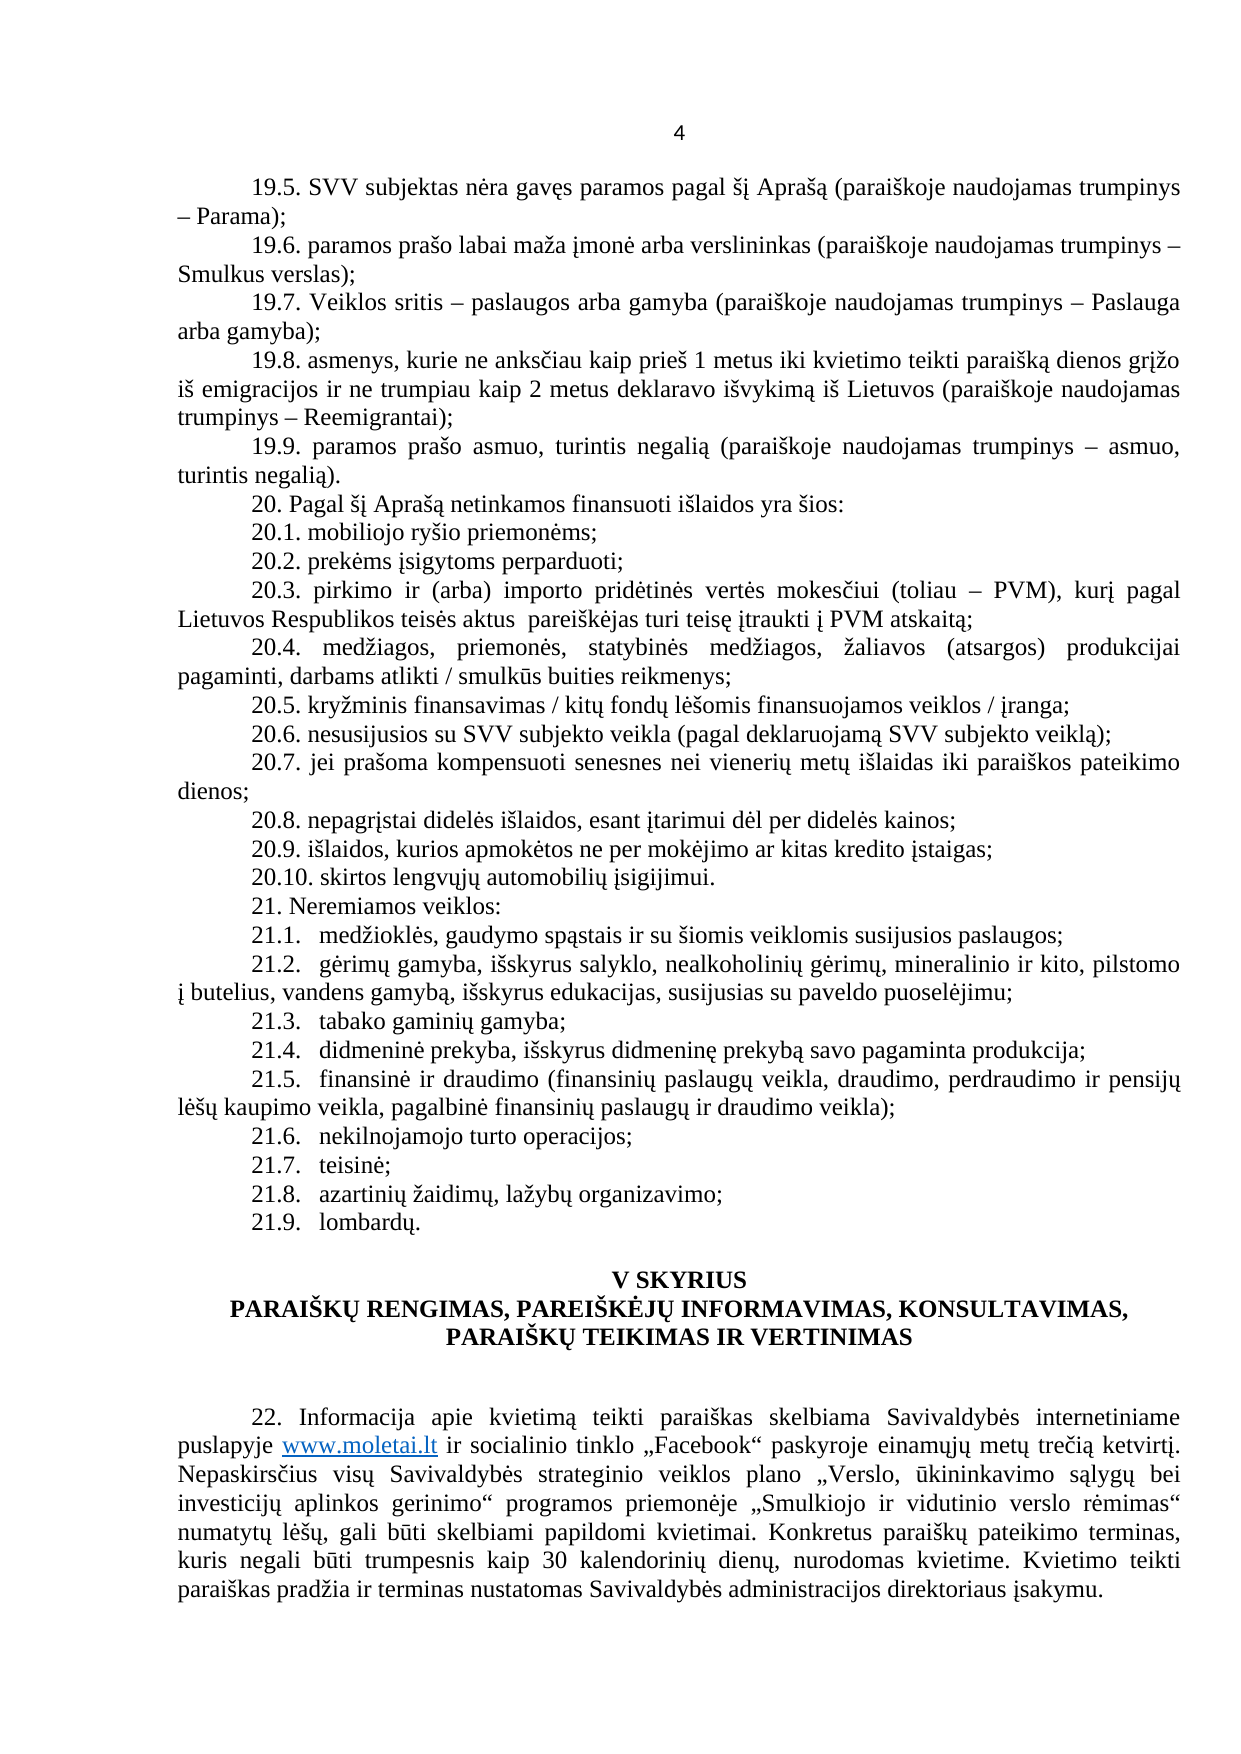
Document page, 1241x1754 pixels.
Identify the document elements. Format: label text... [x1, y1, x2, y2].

text 19.5. SVV subjektas nėra gavęs paramos pagal šį Aprašą (paraiškoje naudojamas trumpinys – Parama); [177, 172, 1181, 230]
text 22. Informacija apie kvietimą teikti paraiškas skelbiama Savivaldybės internetiniame puslapyje www.moletai.lt ir socialinio tinklo „Facebook“ paskyroje einamųjų metų trečią ketvirtį. Nepaskirsčius visų Savivaldybės strateginio veiklos plano „Verslo, ūkininkavimo sąlygų bei investicijų aplinkos gerinimo“ programos priemonėje „Smulkiojo ir vidutinio verslo rėmimas“ numatytų lėšų, gali būti skelbiami papildomi kvietimai. Konkretus paraiškų pateikimo terminas, kuris negali būti trumpesnis kaip 30 kalendorinių dienų, nurodomas kvietime. Kvietimo teikti paraiškas pradžia ir terminas nustatomas Savivaldybės administracijos direktoriaus įsakymu. [177, 1402, 1181, 1603]
text 21.5. finansinė ir draudimo (finansinių paslaugų veikla, draudimo, perdraudimo ir pensijų lėšų kaupimo veikla, pagalbinė finansinių paslaugų ir draudimo veikla); [177, 1064, 1181, 1121]
text 21.6. nekilnojamojo turto operacijos; [177, 1121, 1181, 1150]
text PARAIŠKŲ RENGIMAS, PAREIŠKĖJŲ INFORMAVIMAS, KONSULTAVIMAS, PARAIŠKŲ TEIKIMAS IR VERTINIMAS [177, 1294, 1181, 1351]
text 21.8. azartinių žaidimų, lažybų organizavimo; [177, 1179, 1181, 1207]
text 20.6. nesusijusios su SVV subjekto veikla (pagal deklaruojamą SVV subjekto veiklą); [177, 719, 1181, 747]
text 19.8. asmenys, kurie ne anksčiau kaip prieš 1 metus iki kvietimo teikti paraišką dienos grįžo iš emigracijos ir ne trumpiau kaip 2 metus deklaravo išvykimą iš Lietuvos (paraiškoje naudojamas trumpinys – Reemigrantai); [177, 345, 1181, 431]
text 21.4. didmeninė prekyba, išskyrus didmeninę prekybą savo pagaminta produkcija; [177, 1035, 1181, 1064]
text 19.7. Veiklos sritis – paslaugos arba gamyba (paraiškoje naudojamas trumpinys – Paslauga arba gamyba); [177, 287, 1181, 345]
text 20.3. pirkimo ir (arba) importo pridėtinės vertės mokesčiui (toliau – PVM), kurį pagal Lietuvos Respublikos teisės aktus pareiškėjas turi teisę įtraukti į PVM atskaitą; [177, 575, 1181, 632]
text 20.4. medžiagos, priemonės, statybinės medžiagos, žaliavos (atsargos) produkcijai pagaminti, darbams atlikti / smulkūs buities reikmenys; [177, 632, 1181, 690]
text 20.8. nepagrįstai didelės išlaidos, esant įtarimui dėl per didelės kainos; [177, 805, 1181, 834]
text 21.3. tabako gaminių gamyba; [177, 1006, 1181, 1035]
text 21.1. medžioklės, gaudymo spąstais ir su šiomis veiklomis susijusios paslaugos; [177, 920, 1181, 949]
text 19.9. paramos prašo asmuo, turintis negalią (paraiškoje naudojamas trumpinys – asmuo, turintis negalią). [177, 431, 1181, 489]
text 20.9. išlaidos, kurios apmokėtos ne per mokėjimo ar kitas kredito įstaigas; [177, 834, 1181, 862]
text 21. Neremiamos veiklos: [177, 891, 1181, 920]
text 21.7. teisinė; [177, 1150, 1181, 1179]
text 20. Pagal šį Aprašą netinkamos finansuoti išlaidos yra šios: [177, 489, 1181, 517]
text 20.10. skirtos lengvųjų automobilių įsigijimui. [177, 862, 1181, 891]
text 20.7. jei prašoma kompensuoti senesnes nei vienerių metų išlaidas iki paraiškos pateikimo dienos; [177, 747, 1181, 805]
text V SKYRIUS [177, 1265, 1181, 1294]
text 20.5. kryžminis finansavimas / kitų fondų lėšomis finansuojamos veiklos / įranga; [177, 690, 1181, 719]
text 20.1. mobiliojo ryšio priemonėms; [177, 517, 1181, 546]
text 20.2. prekėms įsigytoms perparduoti; [177, 546, 1181, 575]
text 19.6. paramos prašo labai maža įmonė arba verslininkas (paraiškoje naudojamas trumpinys – Smulkus verslas); [177, 230, 1181, 287]
text 21.2. gėrimų gamyba, išskyrus salyklo, nealkoholinių gėrimų, mineralinio ir kito, pilstomo į butelius, vandens gamybą, išskyrus edukacijas, susijusias su paveldo puoselėjimu; [177, 949, 1181, 1006]
text 21.9. lombardų. [177, 1207, 1181, 1236]
